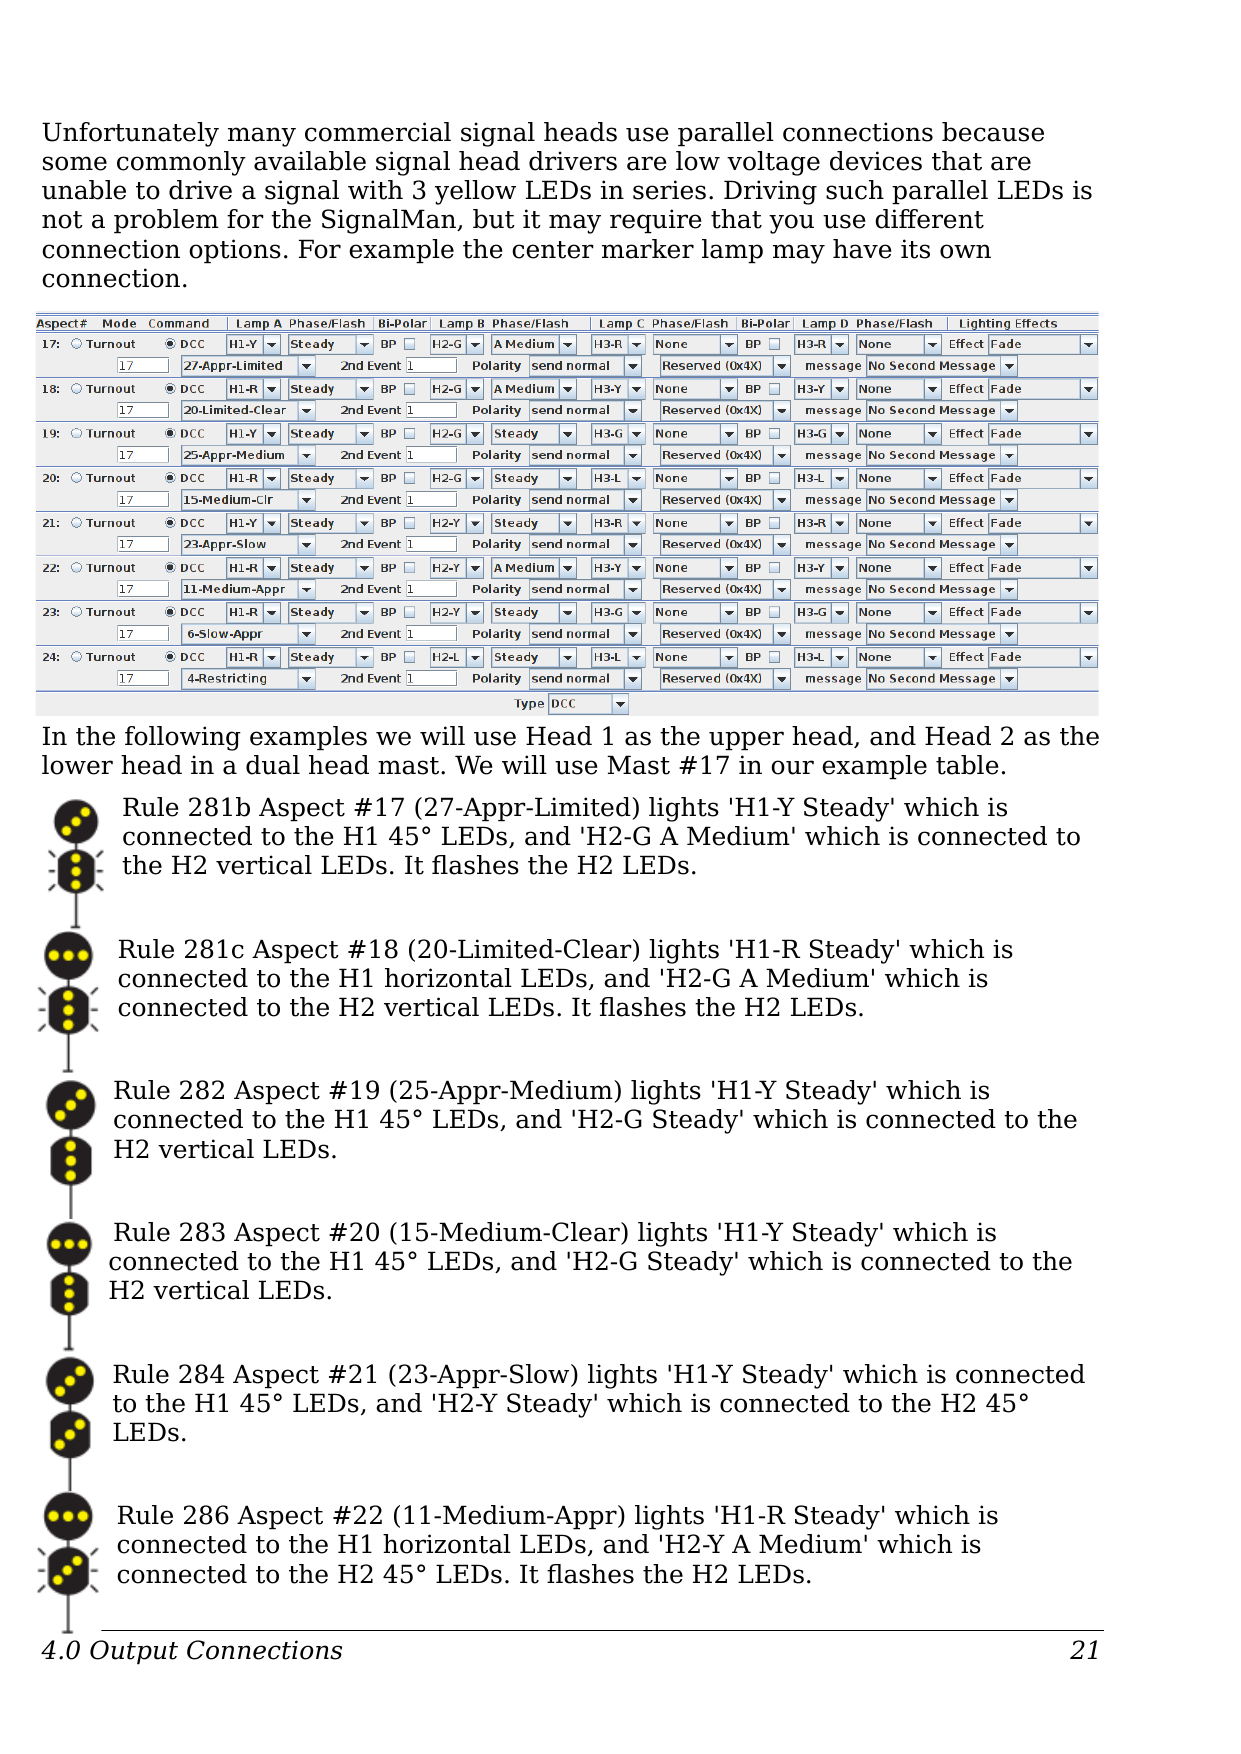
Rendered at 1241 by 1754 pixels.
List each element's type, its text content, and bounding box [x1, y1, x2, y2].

text In the following examples we will use Head 1 as the upper head, and Head 2 as the lower head in a dual head mast. We will use Mast #17 in our example table. [41, 722, 1104, 781]
picture [35, 1079, 102, 1637]
text Rule 286 Aspect #22 (11-Medium-Appr) lights 'H1-R Steady' which is connected to the H1 horizontal LEDs, and 'H2-Y A Medium' which is connected to the H2 45° LEDs. It flashes the H2 LEDs. [102, 1501, 1104, 1589]
text Rule 281c Aspect #18 (20-Limited-Clear) lights 'H1-R Steady' which is connected to the H1 horizontal LEDs, and 'H2-G A Medium' which is connected to the H2 vertical LEDs. It flashes the H2 LEDs. [103, 935, 1104, 1022]
text Rule 283 Aspect #20 (15-Medium-Clear) lights 'H1-Y Steady' which is connected to the H1 45° LEDs, and 'H2-G Steady' which is connected to the H2 vertical LEDs. [93, 1218, 1104, 1306]
text Rule 282 Aspect #19 (25-Appr-Medium) lights 'H1-Y Steady' which is connected to the H1 45° LEDs, and 'H2-G Steady' which is connected to the H2 vertical LEDs. [41, 1076, 1104, 1164]
picture [35, 798, 107, 1076]
text Rule 281b Aspect #17 (27-Appr-Limited) lights 'H1-Y Steady' which is connected to the H1 45° LEDs, and 'H2-G A Medium' which is connected to the H2 vertical LEDs. It flashes the H2 LEDs. [41, 793, 1104, 881]
text Unfortunately many commercial signal heads use parallel connections because some commonly available signal head drivers are low voltage devices that are unable to drive a signal with 3 yellow LEDs in series. Driving such parallel LEDs is not a problem for the SignalMan, but it may require that you use different connection options. For example the center marker lamp may have its own connection. [41, 118, 1104, 293]
text Rule 284 Aspect #21 (23-Appr-Slow) lights 'H1-Y Steady' which is connected to the H1 45° LEDs, and 'H2-Y Steady' which is connected to the H2 45° LEDs. [97, 1360, 1104, 1447]
picture [35, 311, 1099, 716]
